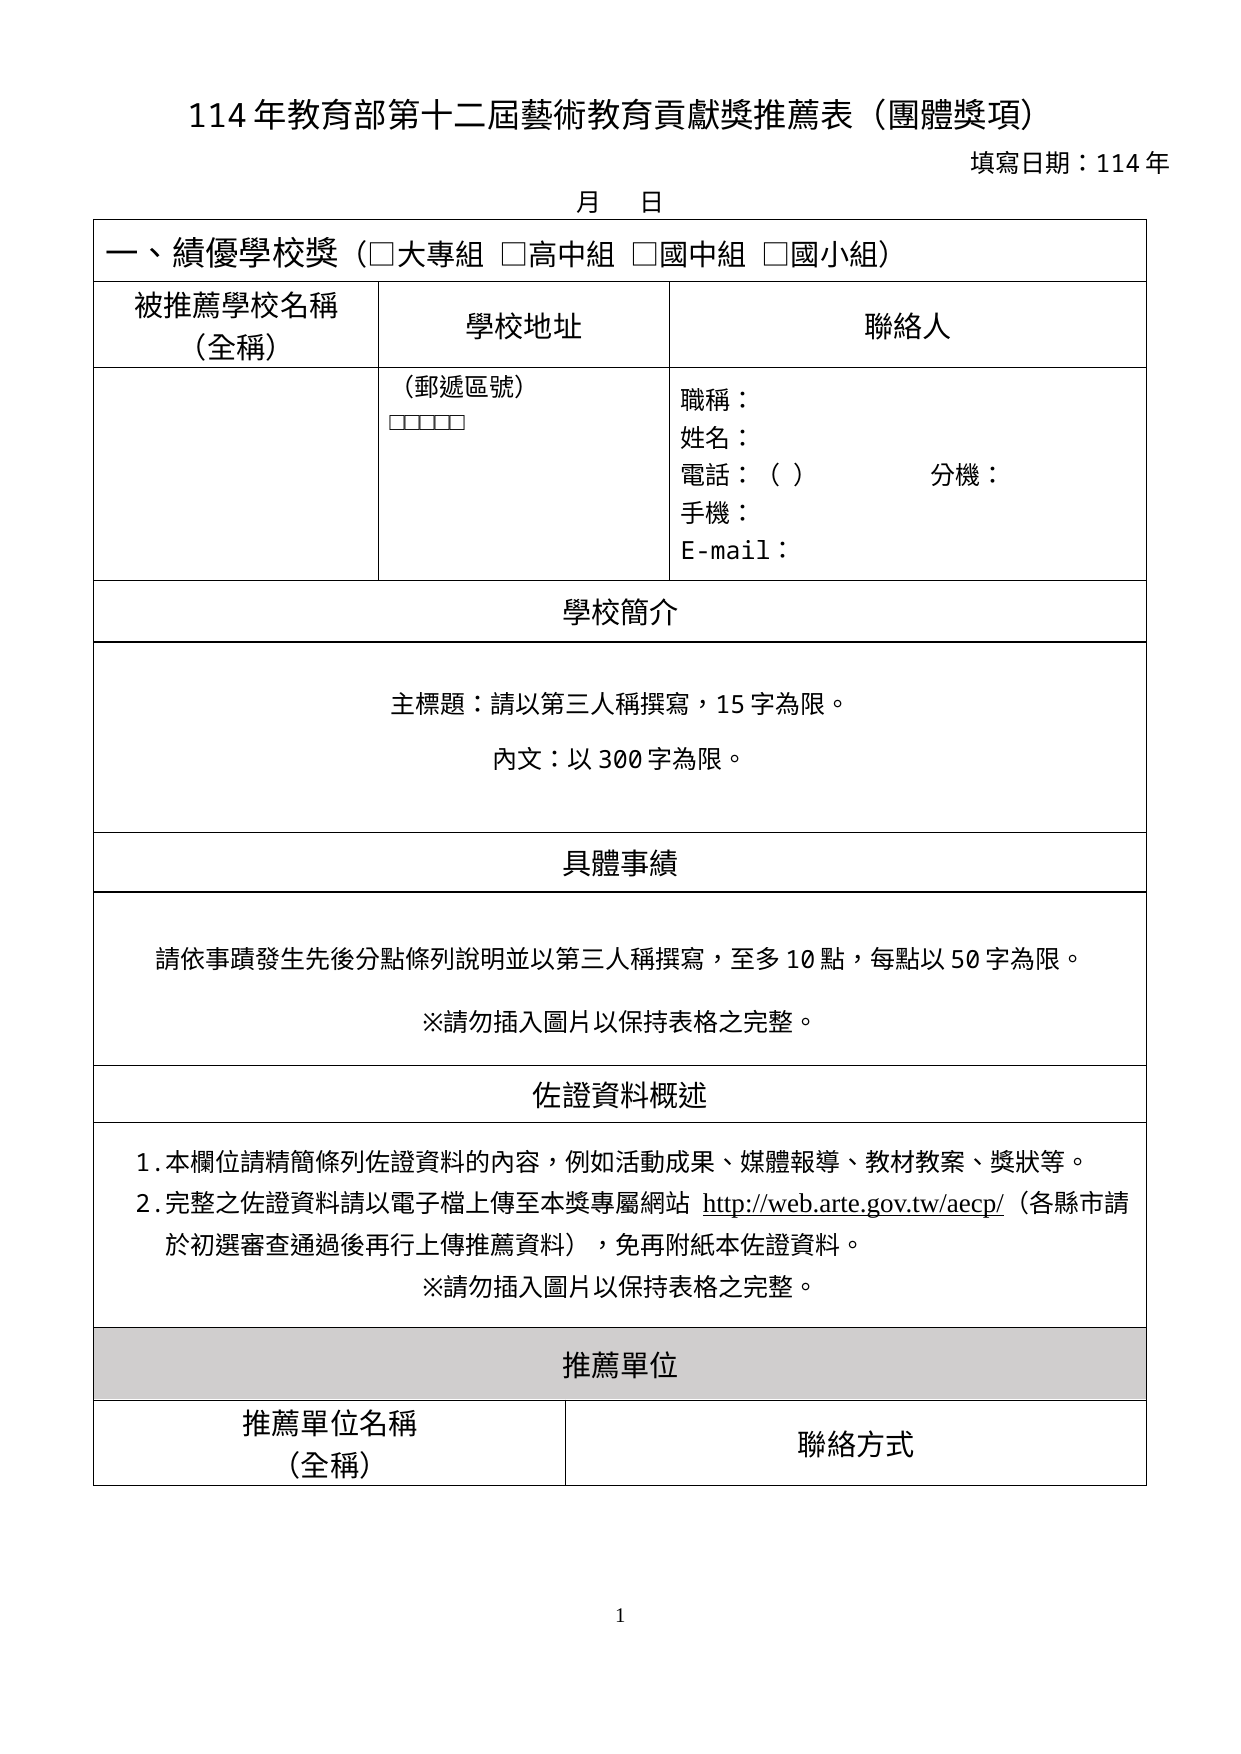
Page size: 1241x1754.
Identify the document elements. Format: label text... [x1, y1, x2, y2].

table_cell 聯絡人 [670, 282, 1146, 367]
table_cell 學校地址 [379, 282, 669, 367]
table_cell 推薦單位 [94, 1328, 1146, 1399]
table_cell [94, 368, 378, 580]
table_cell 職稱： 姓名： 電話：（ ） 分機： 手機： E-mail： [670, 368, 1146, 580]
text 114年教育部第十二屆藝術教育貢獻獎推薦表（團體獎項） [68, 89, 1172, 137]
table_cell 具體事績 [94, 833, 1146, 891]
table_cell 學校簡介 [94, 581, 1146, 641]
table_cell 聯絡方式 [566, 1401, 1146, 1485]
table_cell 1.本欄位請精簡條列佐證資料的內容，例如活動成果、媒體報導、教材教案、獎狀等。 2.完整之佐證資料請以電子檔上傳至本獎專屬網站 http://web.arte.gov.tw/aecp/（各縣市請 於初選審查通過後再行上傳推薦資料），免再附紙本佐證資料。 ※請勿插入圖片以保持表格之完整。 [94, 1123, 1146, 1327]
table_cell 推薦單位名稱 （全稱） [94, 1401, 565, 1485]
table_cell 佐證資料概述 [94, 1066, 1146, 1122]
table_cell 請依事蹟發生先後分點條列說明並以第三人稱撰寫，至多10點，每點以50字為限。 ※請勿插入圖片以保持表格之完整。 [94, 893, 1146, 1065]
table_header 一、績優學校獎（□大專組 □高中組 □國中組 □國小組） [94, 220, 1146, 281]
table_cell 主標題：請以第三人稱撰寫，15字為限。 內文：以300字為限。 [94, 643, 1146, 832]
text 填寫日期：114年 月 日 [68, 137, 1172, 219]
table_cell 被推薦學校名稱（全稱） [94, 282, 378, 367]
table_cell （郵遞區號） □□□□□ [379, 368, 669, 580]
